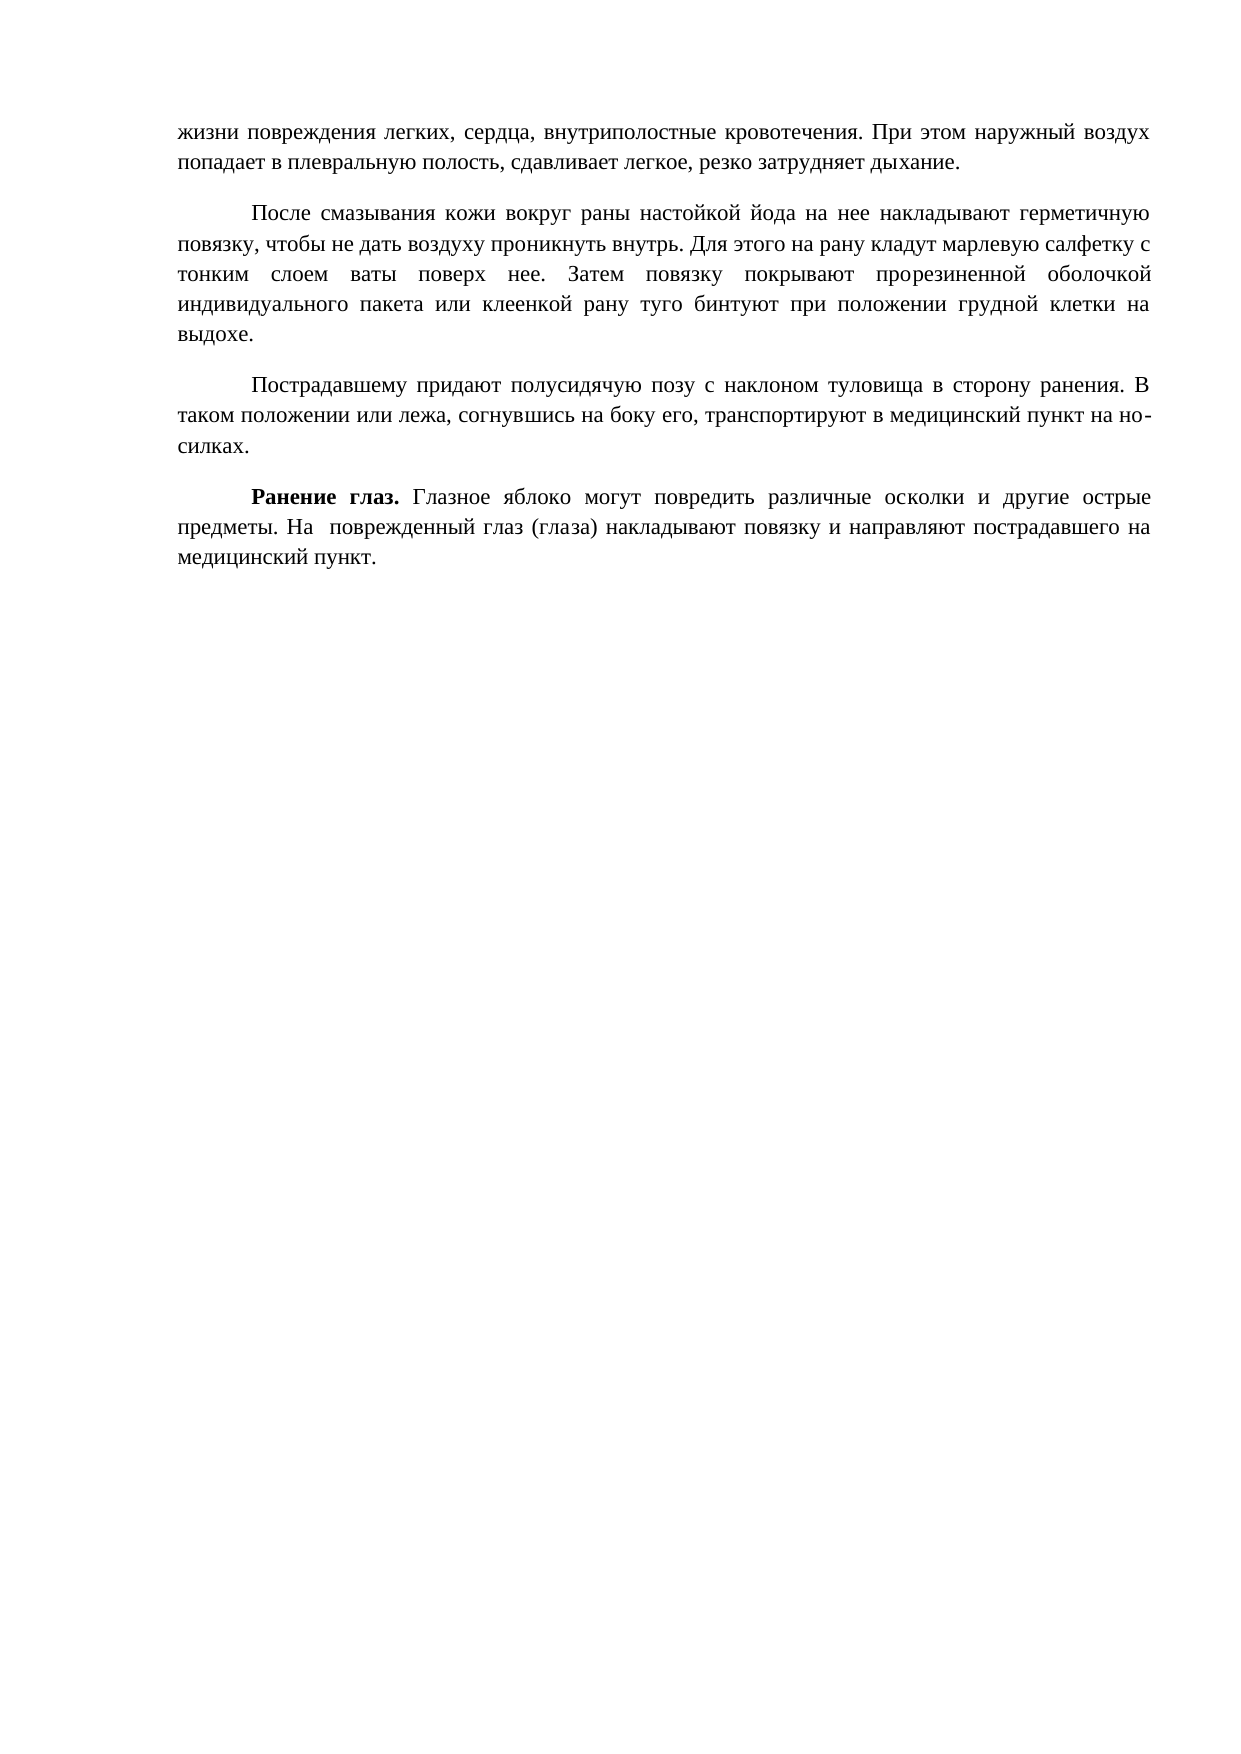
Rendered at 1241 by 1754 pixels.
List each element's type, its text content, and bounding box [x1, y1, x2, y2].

text Ранение глаз. Глазное яблоко могут повредить различные ос­колки и другие острые предметы. На поврежденный глаз (гла­за) накладывают повязку и направляют пострадавшего на меди­цинский пункт. [177, 483, 1152, 569]
text жизни повреждения легких, сердца, внутриполостные кровотечения. При этом наружный воздух попадает в плевральную полость, сдавливает легкое, резко затрудняет ды­хание. [177, 118, 1152, 175]
text После смазывания кожи вокруг раны настойкой йода на нее накладывают герметичную повязку, чтобы не дать воздуху про­никнуть внутрь. Для этого на рану кладут марлевую салфетку с тонким слоем ваты поверх нее. Затем повязку покрывают про­резиненной оболочкой индивидуального пакета или клеенкой рану туго бинтуют при положении грудной клетки на выдохе. [177, 199, 1152, 347]
text Пострадавшему придают полусидячую позу с наклоном туловища в сторону ранения. В таком положении или лежа, согнув­шись на боку его, транспортируют в медицинский пункт на но­силках. [177, 371, 1152, 458]
